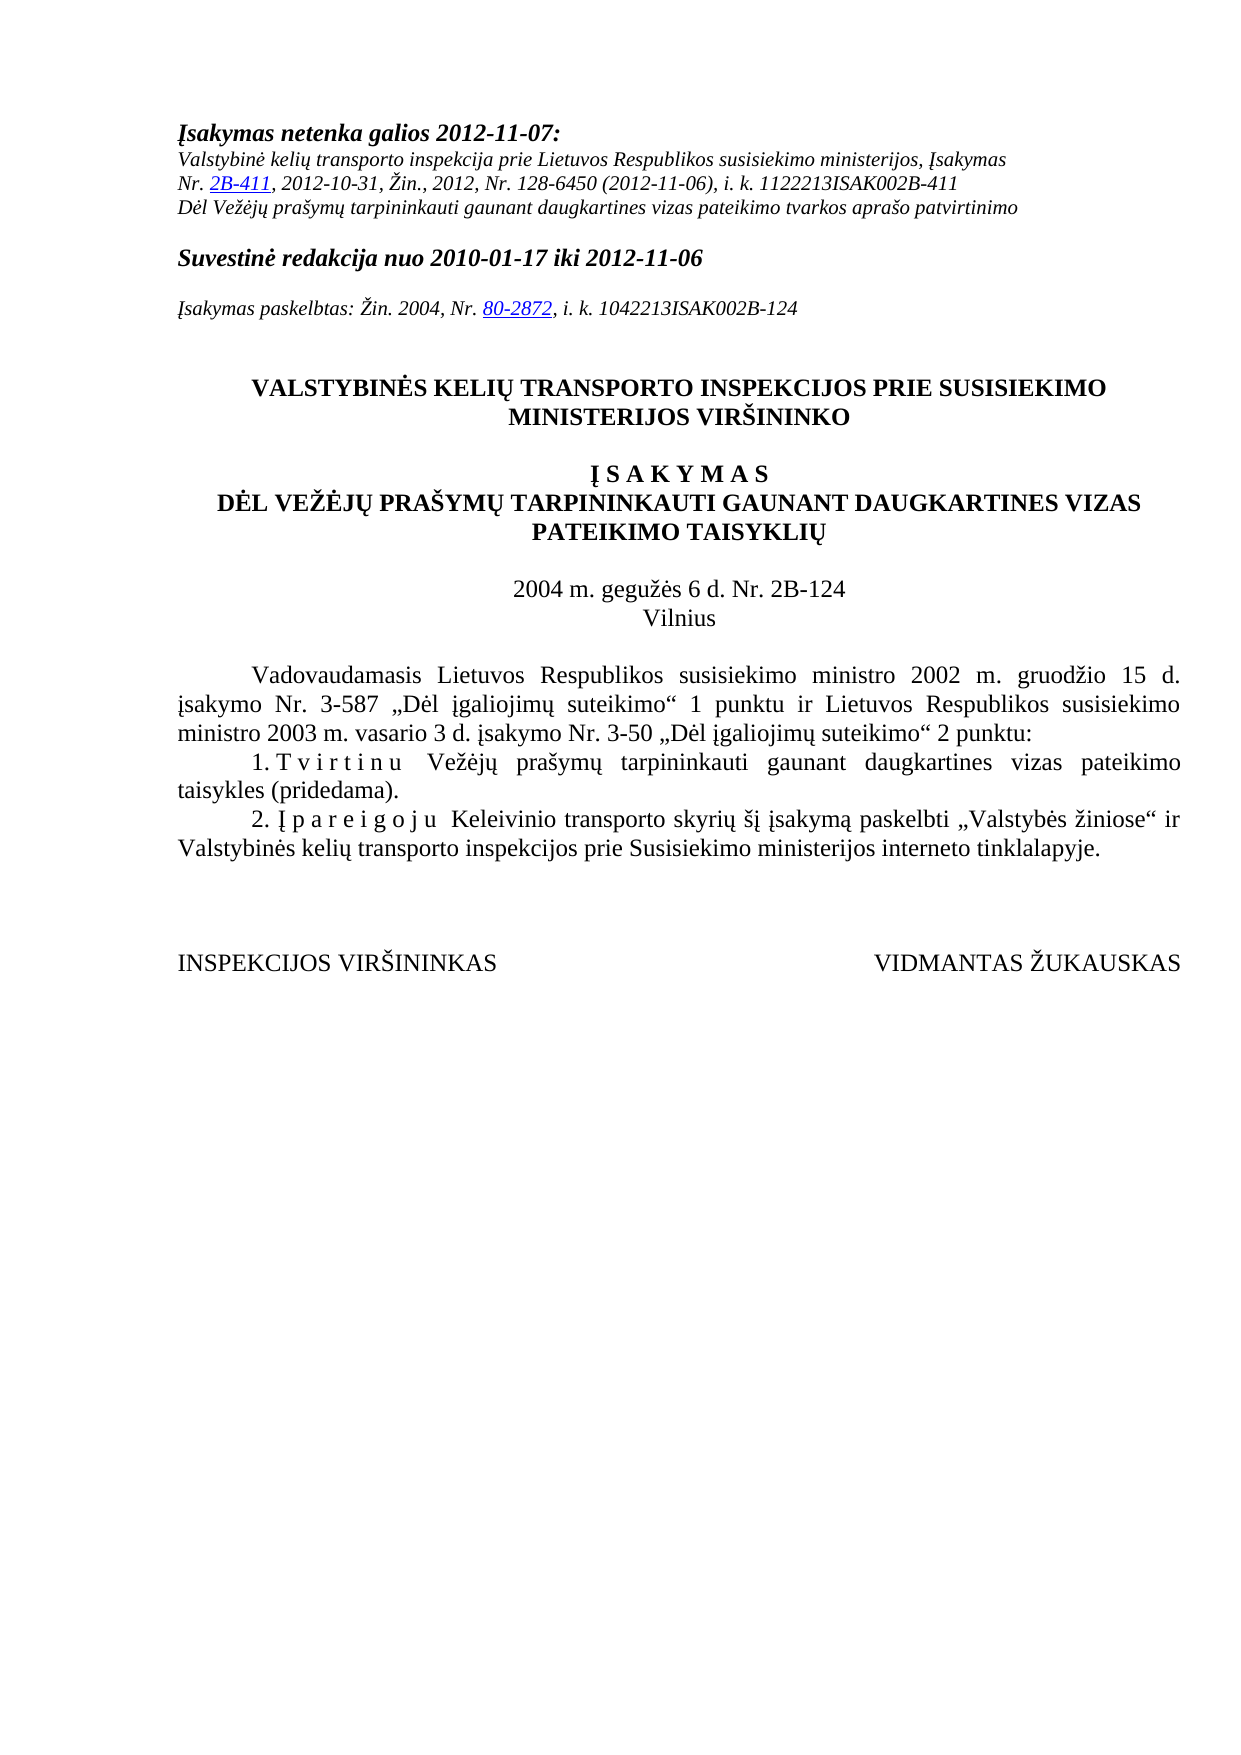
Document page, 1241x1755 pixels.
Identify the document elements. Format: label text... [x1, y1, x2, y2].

text Suvestinė redakcija nuo 2010-01-17 iki 2012-11-06 [177, 243, 1181, 272]
text 2. Įpareigoju Keleivinio transporto skyrių šį įsakymą paskelbti „Valstybės žiniose“ ir Valstybinės kelių transporto inspekcijos prie Susisiekimo ministerijos interneto tinklalapyje. [177, 804, 1181, 862]
text Įsakymas netenka galios 2012-11-07: [177, 118, 1181, 147]
text DĖL VEŽĖJŲ PRAŠYMŲ TARPININKAUTI GAUNANT DAUGKARTINES VIZAS PATEIKIMO TAISYKLIŲ [177, 488, 1181, 545]
text Inspekcijos viršininkas Vidmantas Žukauskas [177, 948, 1181, 977]
text Valstybinė kelių transporto inspekcija prie Lietuvos Respublikos susisiekimo ministerijos, Įsakymas [177, 147, 1181, 171]
text Įsakymas paskelbtas: Žin. 2004, Nr. 80-2872, i. k. 1042213ISAK002B-124 [177, 296, 1181, 320]
text Į S A K Y M A S [177, 459, 1181, 488]
text Dėl Vežėjų prašymų tarpininkauti gaunant daugkartines vizas pateikimo tvarkos aprašo patvirtinimo [177, 195, 1181, 219]
text Nr. 2B-411, 2012-10-31, Žin., 2012, Nr. 128-6450 (2012-11-06), i. k. 1122213ISAK002B-411 [177, 171, 1181, 195]
text VALSTYBINĖS KELIŲ TRANSPORTO INSPEKCIJOS PRIE SUSISIEKIMO MINISTERIJOS VIRŠININKO [177, 373, 1181, 430]
text Vilnius [177, 603, 1181, 632]
text 1.Tvirtinu Vežėjų prašymų tarpininkauti gaunant daugkartines vizas pateikimo taisykles (pridedama). [177, 747, 1181, 804]
text Vadovaudamasis Lietuvos Respublikos susisiekimo ministro 2002 m. gruodžio 15 d. įsakymo Nr. 3-587 „Dėl įgaliojimų suteikimo“ 1 punktu ir Lietuvos Respublikos susisiekimo ministro 2003 m. vasario 3 d. įsakymo Nr. 3-50 „Dėl įgaliojimų suteikimo“ 2 punktu: [177, 660, 1181, 747]
text 2004 m. gegužės 6 d. Nr. 2B-124 [177, 574, 1181, 603]
